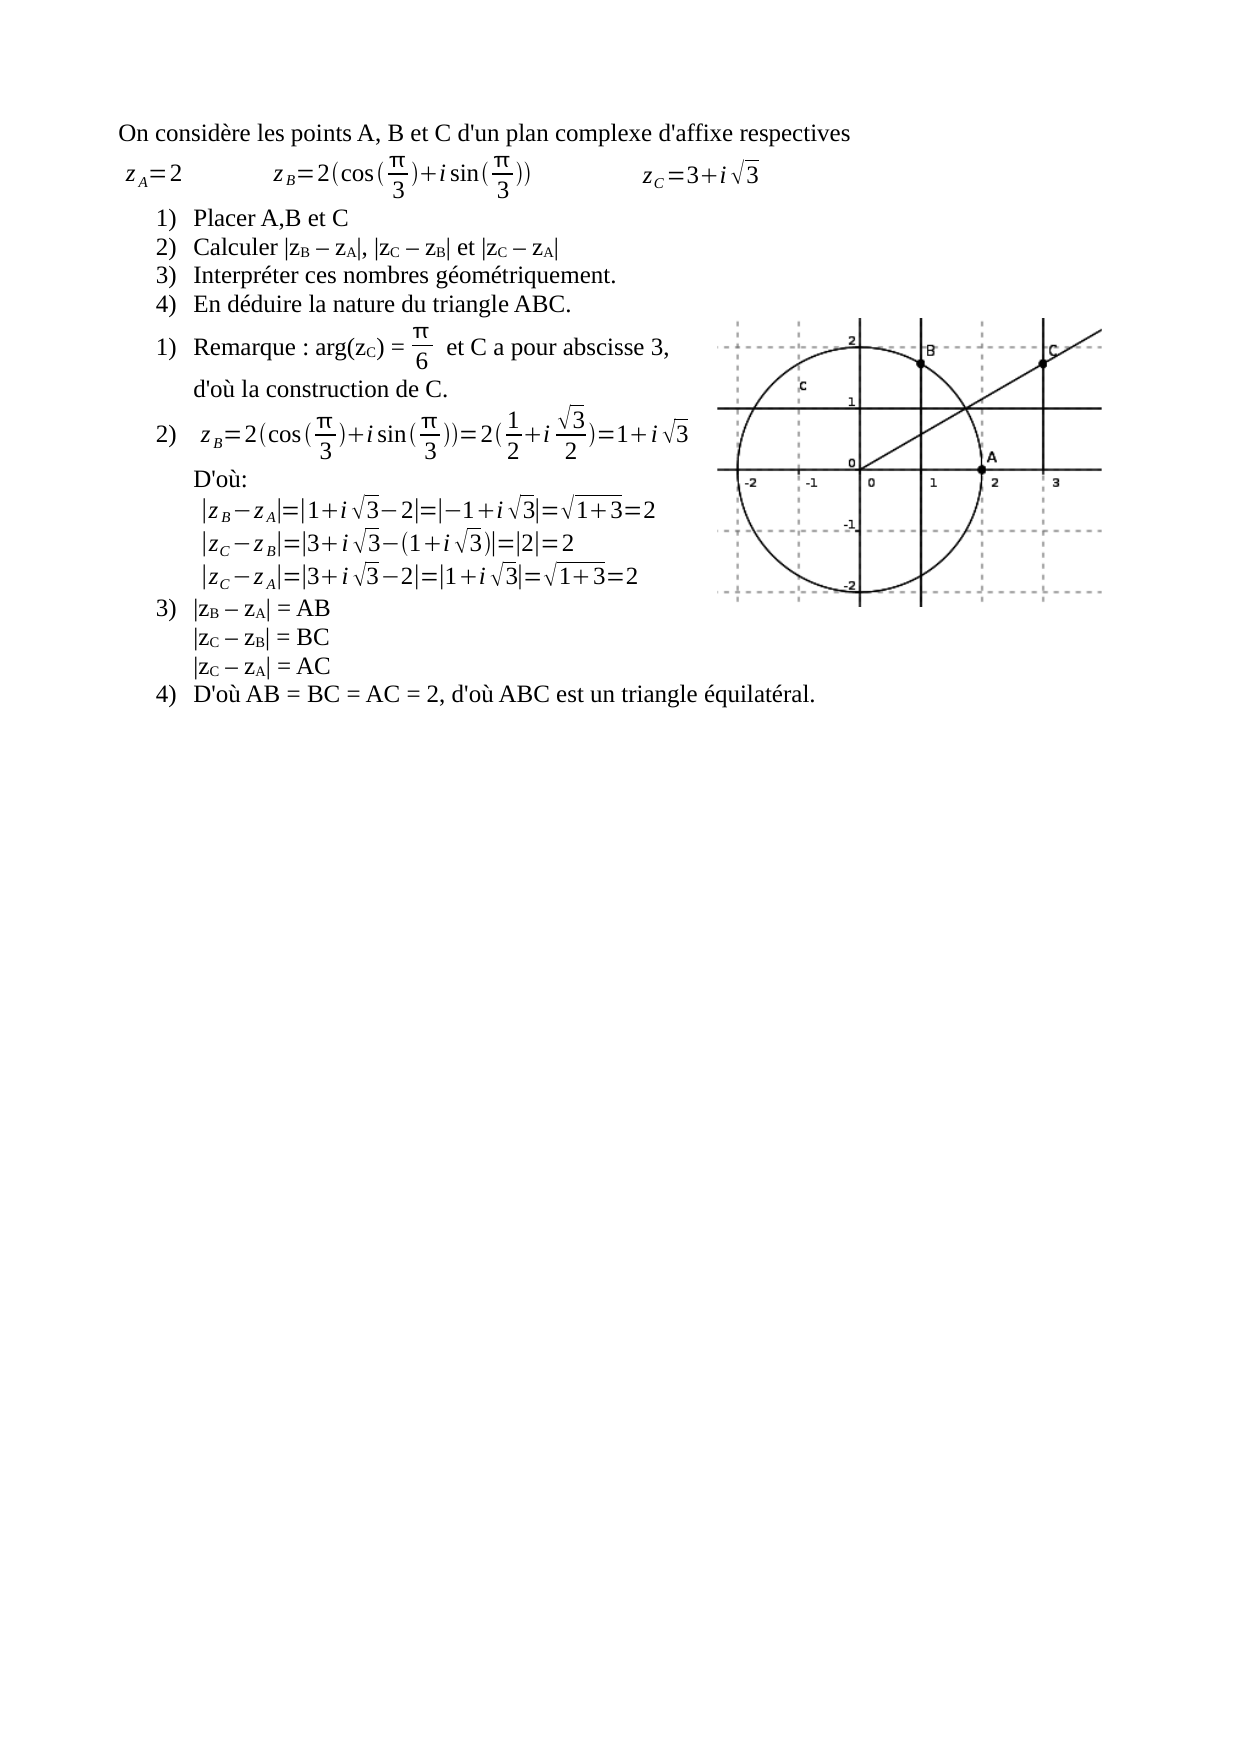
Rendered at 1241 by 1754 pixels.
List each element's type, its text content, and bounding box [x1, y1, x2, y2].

list [1102, 318, 1122, 403]
list |zC – zB| = BC [156, 622, 1122, 651]
text On considère les points A, B et C d'un plan complexe d'affixe respectives [118, 118, 1122, 147]
list Interpréter ces nombres géométriquement. [156, 261, 1122, 289]
list |zB – zA| = AB [156, 593, 1122, 622]
list Calculer |zB – zA|, |zC – zB| et |zC – zA| [156, 232, 1122, 261]
list [1102, 464, 1122, 493]
list D'où AB = BC = AC = 2, d'où ABC est un triangle équilatéral. [156, 679, 1122, 708]
list D'où: [156, 464, 717, 493]
list En déduire la nature du triangle ABC. [156, 289, 1122, 318]
list |zC – zA| = AC [156, 651, 1122, 679]
list Remarque : arg(zC) = et C a pour abscisse 3, d'où la construction de C. [156, 318, 717, 403]
list Placer A,B et C [156, 203, 1122, 232]
